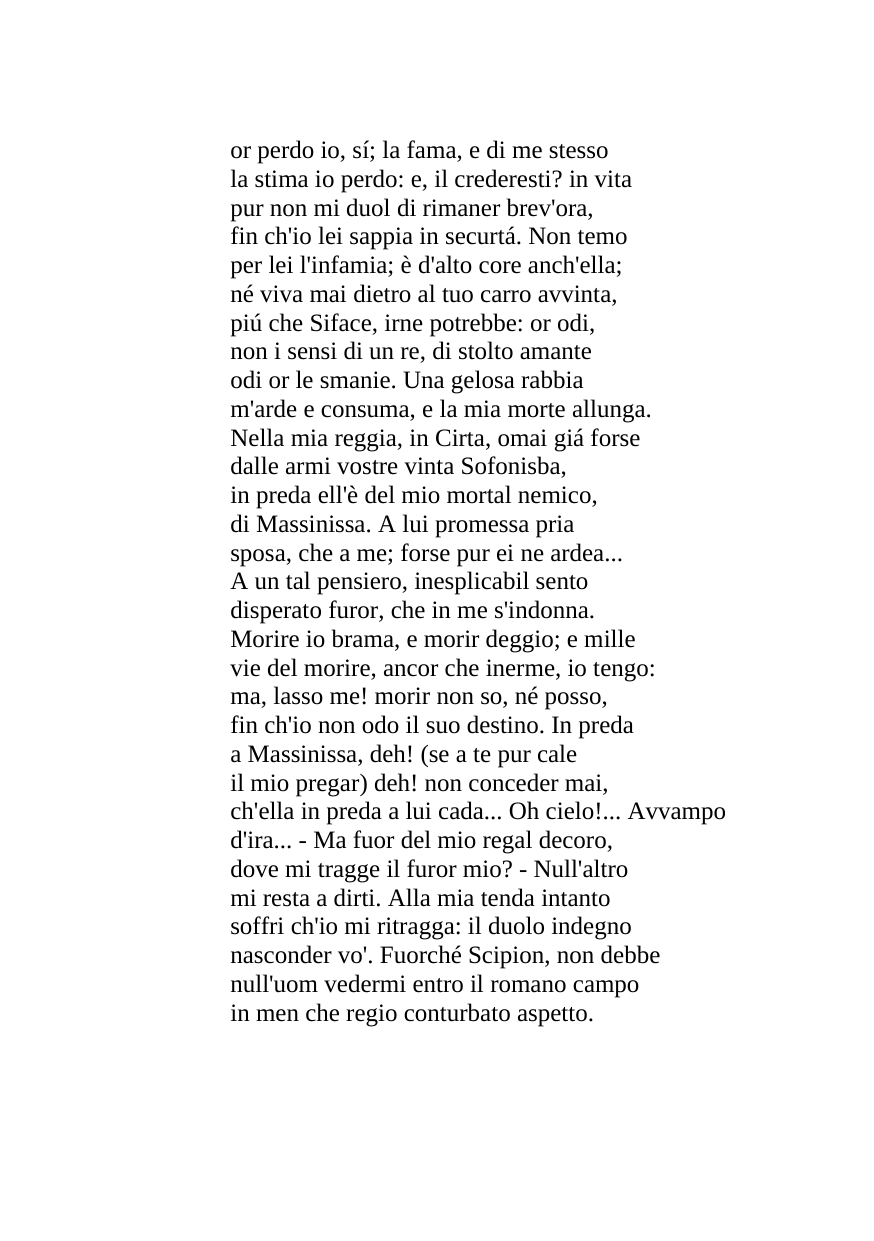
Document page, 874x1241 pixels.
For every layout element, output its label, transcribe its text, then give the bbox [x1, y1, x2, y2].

table_cell or perdo io, sí; la fama, e di me stesso la stima io perdo: e, il crederesti? in vita pur non mi duol di rimaner brev'ora, fin ch'io lei sappia in securtá. Non temo per lei l'infamia; è d'alto core anch'ella; né viva mai dietro al tuo carro avvinta, piú che Siface, irne potrebbe: or odi, non i sensi di un re, di stolto amante odi or le smanie. Una gelosa rabbia m'arde e consuma, e la mia morte allunga. Nella mia reggia, in Cirta, omai giá forse dalle armi vostre vinta Sofonisba, in preda ell'è del mio mortal nemico, di Massinissa. A lui promessa pria sposa, che a me; forse pur ei ne ardea... A un tal pensiero, inesplicabil sento disperato furor, che in me s'indonna. Morire io brama, e morir deggio; e mille vie del morire, ancor che inerme, io tengo: ma, lasso me! morir non so, né posso, fin ch'io non odo il suo destino. In preda a Massinissa, deh! (se a te pur cale il mio pregar) deh! non conceder mai, ch'ella in preda a lui cada... Oh cielo!... Avvampo d'ira... - Ma fuor del mio regal decoro, dove mi tragge il furor mio? - Null'altro mi resta a dirti. Alla mia tenda intanto soffri ch'io mi ritragga: il duolo indegno nasconder vo'. Fuorché Scipion, non debbe null'uom vedermi entro il romano campo in men che regio conturbato aspetto. [219, 135, 866, 1026]
table_cell [95, 135, 219, 1026]
